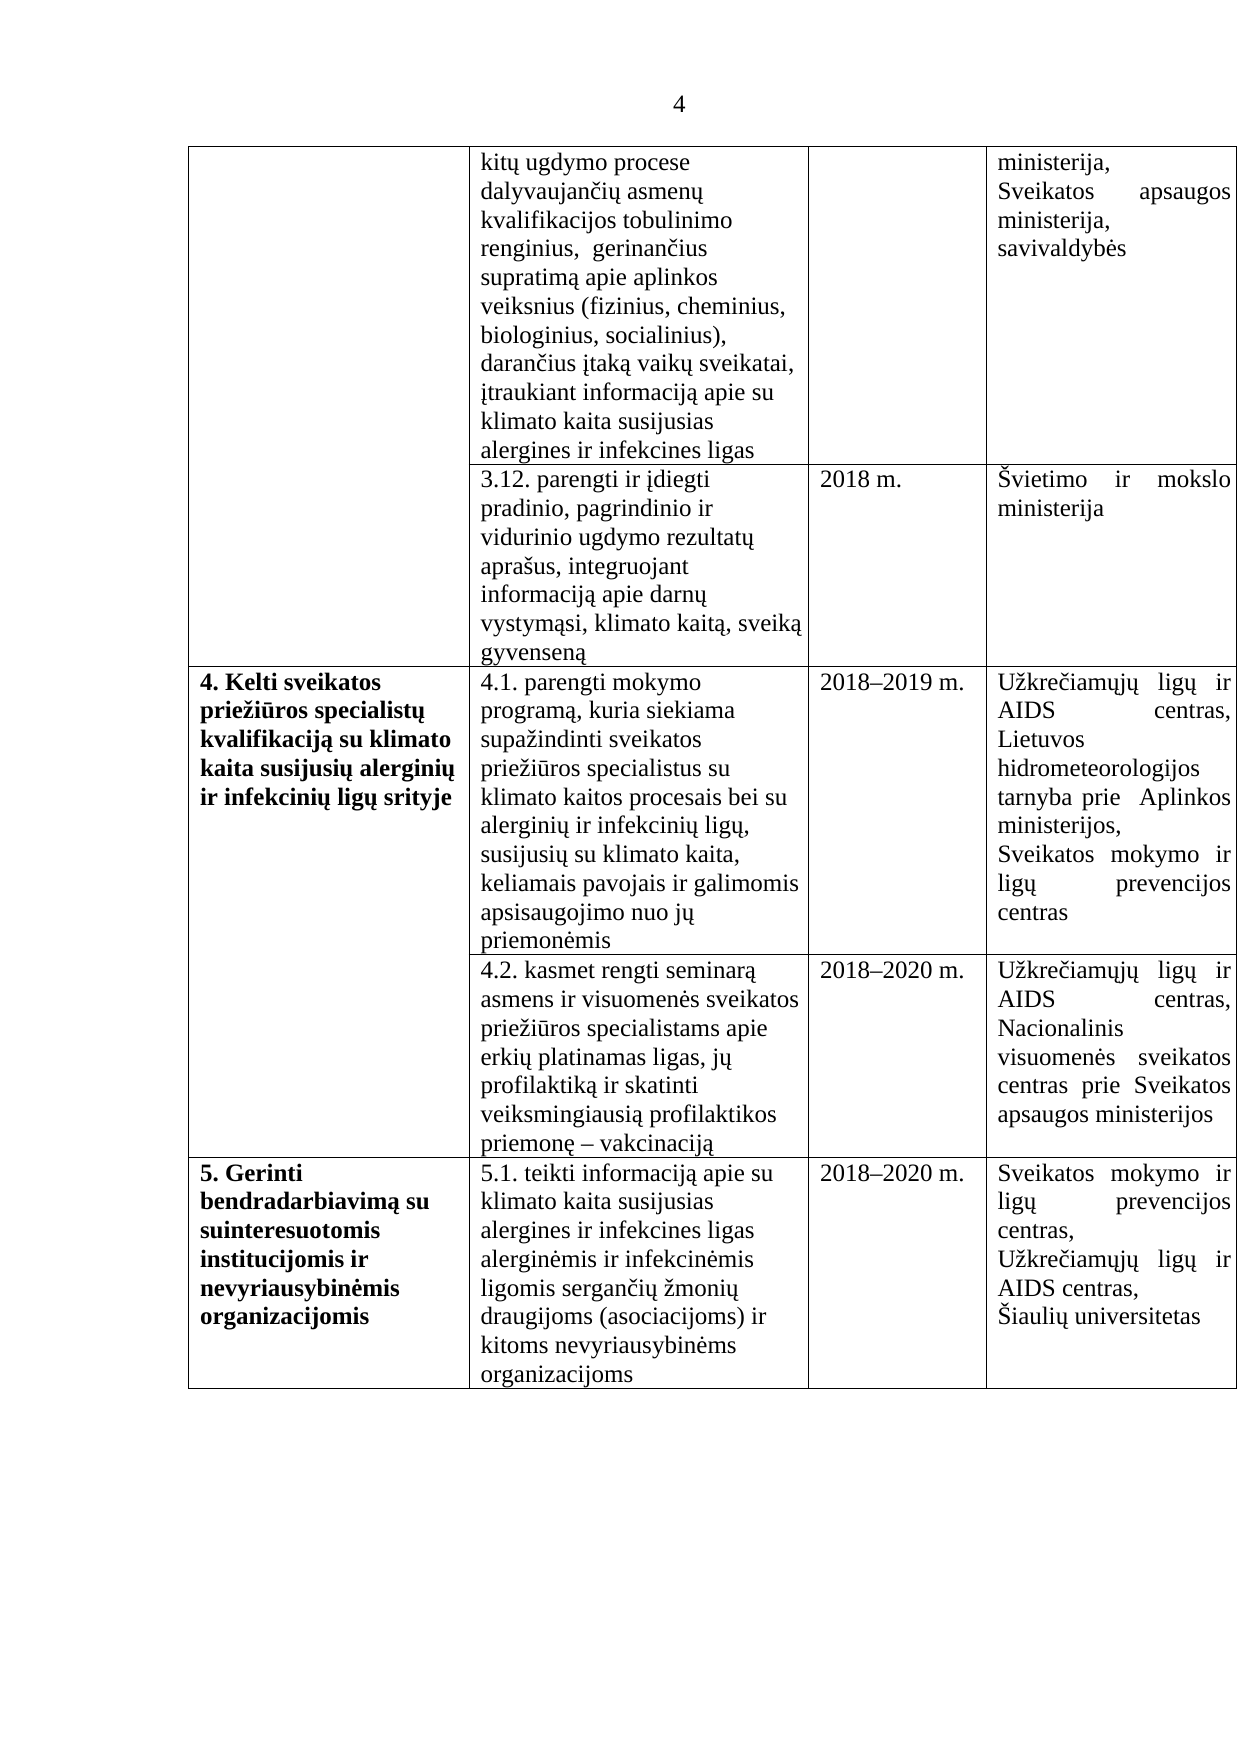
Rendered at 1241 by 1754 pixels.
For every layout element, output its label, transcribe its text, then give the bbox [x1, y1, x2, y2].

table_cell Užkrečiamųjų ligų ir AIDS centras, Nacionalinis visuomenės sveikatos centras prie Sveikatos apsaugos ministerijos [987, 955, 1236, 1157]
table_cell [189, 147, 469, 666]
table_cell Švietimo ir mokslo ministerija [987, 465, 1236, 666]
table_cell 5.1. teikti informaciją apie su klimato kaita susijusias alergines ir infekcines ligas alerginėmis ir infekcinėmis ligomis sergančių žmonių draugijoms (asociacijoms) ir kitoms nevyriausybinėms organizacijoms [470, 1158, 808, 1388]
table_cell kitų ugdymo procese dalyvaujančių asmenų kvalifikacijos tobulinimo renginius, gerinančius supratimą apie aplinkos veiksnius (fizinius, cheminius, biologinius, socialinius), darančius įtaką vaikų sveikatai, įtraukiant informaciją apie su klimato kaita susijusias alergines ir infekcines ligas [470, 147, 808, 463]
table_cell Sveikatos mokymo ir ligų prevencijos centras, Užkrečiamųjų ligų ir AIDS centras, Šiaulių universitetas [987, 1158, 1236, 1388]
table_cell 2018 m. [809, 465, 986, 666]
table_cell ministerija, Sveikatos apsaugos ministerija, savivaldybės [987, 147, 1236, 463]
table_cell Užkrečiamųjų ligų ir AIDS centras, Lietuvos hidrometeorologijos tarnyba prie Aplinkos ministerijos, Sveikatos mokymo ir ligų prevencijos centras [987, 667, 1236, 954]
table_cell 2018–2020 m. [809, 955, 986, 1157]
table_cell 4.2. kasmet rengti seminarą asmens ir visuomenės sveikatos priežiūros specialistams apie erkių platinamas ligas, jų profilaktiką ir skatinti veiksmingiausią profilaktikos priemonę – vakcinaciją [470, 955, 808, 1157]
table_cell 4.1. parengti mokymo programą, kuria siekiama supažindinti sveikatos priežiūros specialistus su klimato kaitos procesais bei su alerginių ir infekcinių ligų, susijusių su klimato kaita, keliamais pavojais ir galimomis apsisaugojimo nuo jų priemonėmis [470, 667, 808, 954]
table_cell 3.12. parengti ir įdiegti pradinio, pagrindinio ir vidurinio ugdymo rezultatų aprašus, integruojant informaciją apie darnų vystymąsi, klimato kaitą, sveiką gyvenseną [470, 465, 808, 666]
table_cell [986, 1389, 1237, 1417]
table_cell 2018–2019 m. [809, 667, 986, 954]
table_cell [469, 1389, 809, 1417]
table_cell [189, 1389, 469, 1417]
table_cell 4. Kelti sveikatos priežiūros specialistų kvalifikaciją su klimato kaita susijusių alerginių ir infekcinių ligų srityje [189, 667, 469, 1157]
table_cell 2018–2020 m. [809, 1158, 986, 1388]
table_cell [809, 1389, 986, 1417]
table_cell 5. Gerinti bendradarbiavimą su suinteresuotomis institucijomis ir nevyriausybinėmis organizacijomis [189, 1158, 469, 1388]
table_cell [809, 147, 986, 463]
